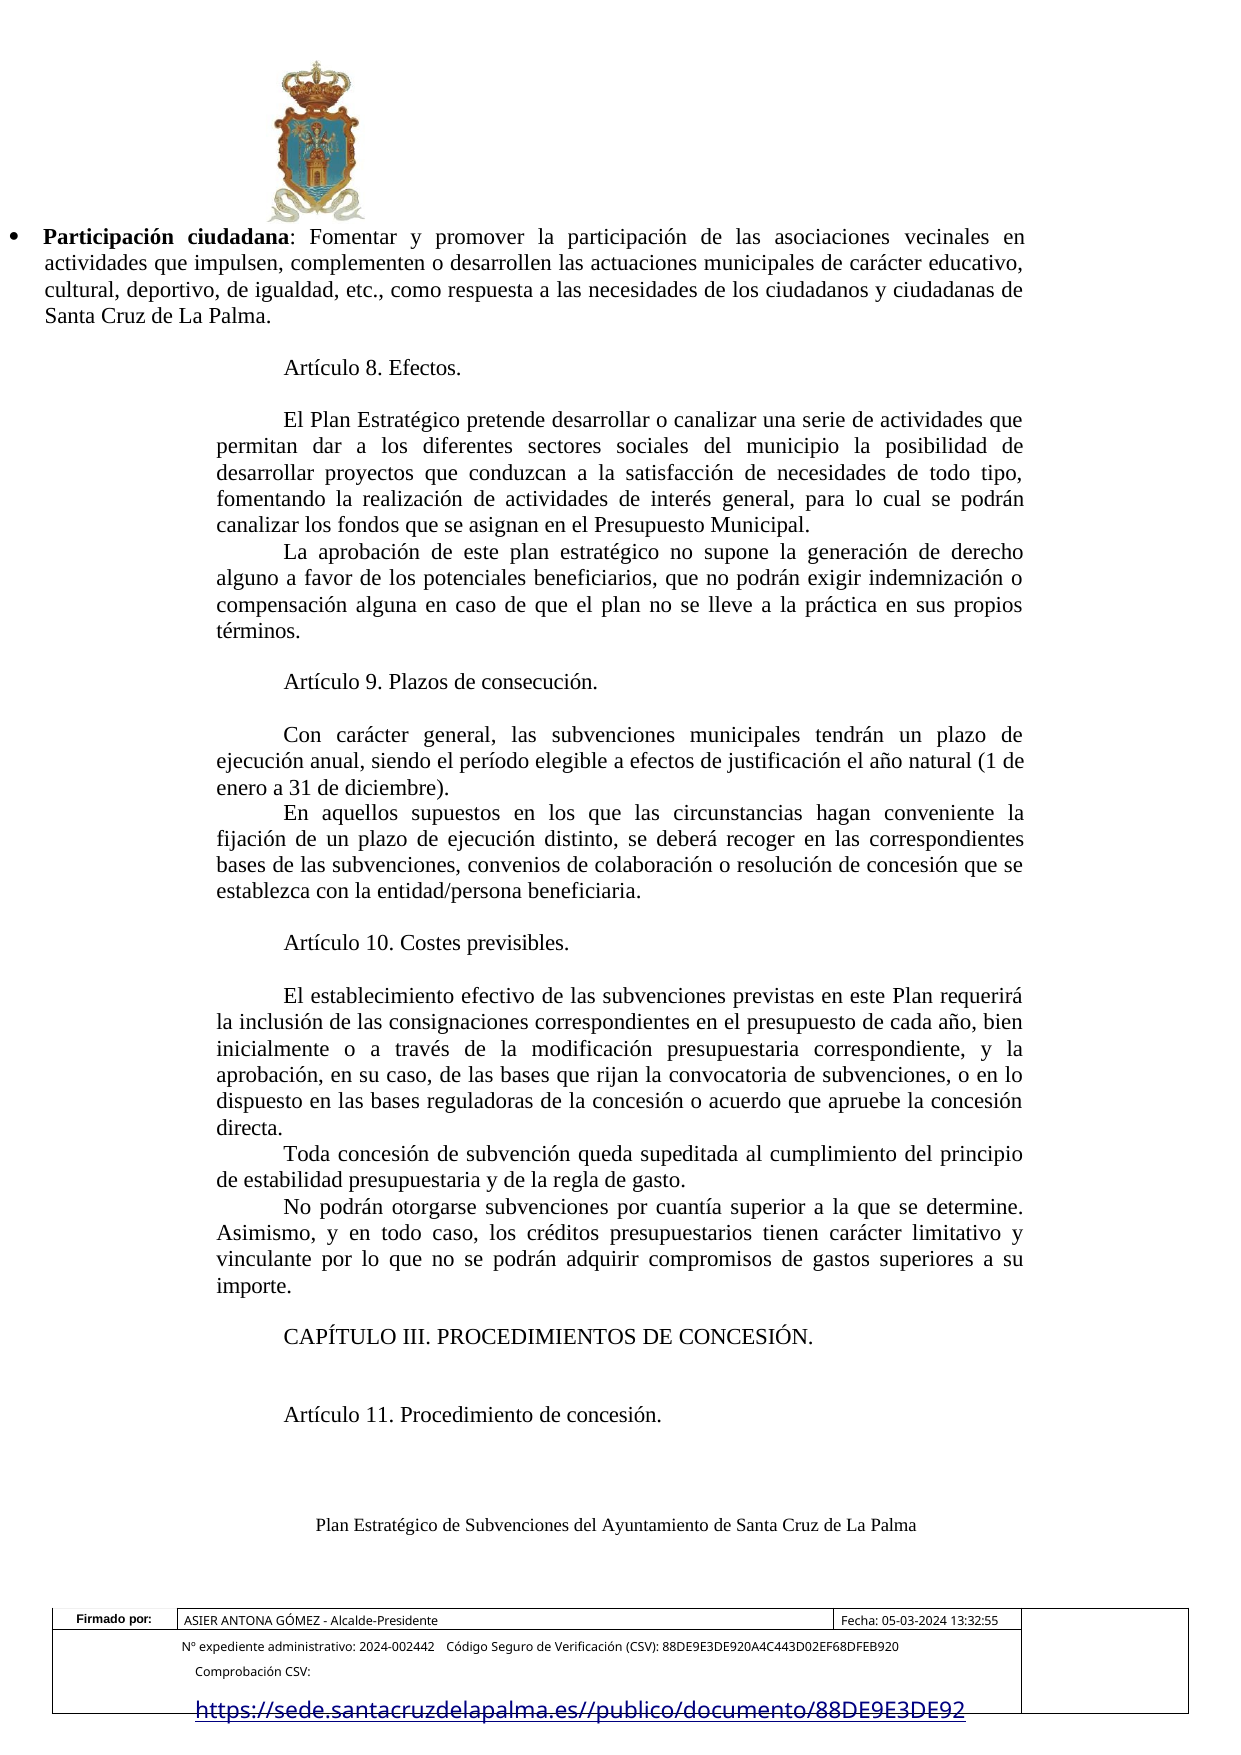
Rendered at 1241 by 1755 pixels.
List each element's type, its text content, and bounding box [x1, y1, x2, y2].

text CAPÍTULO III. PROCEDIMIENTOS DE CONCESIÓN. [283, 1323, 1196, 1349]
text Artículo 8. Efectos. [283, 354, 1196, 380]
text Toda concesión de subvención queda supeditada al cumplimiento del principio de estabilidad presupuestaria y de la regla de gasto. [216, 1140, 1024, 1193]
text No podrán otorgarse subvenciones por cuantía superior a la que se determine. Asimismo, y en todo caso, los créditos presupuestarios tienen carácter limitativo y vinculante por lo que no se podrán adquirir compromisos de gastos superiores a su importe. [216, 1193, 1025, 1298]
text Artículo 10. Costes previsibles. [283, 929, 1196, 956]
text Artículo 9. Plazos de consecución. [283, 668, 1196, 695]
text Con carácter general, las subvenciones municipales tendrán un plazo de ejecución anual, siendo el período elegible a efectos de justificación el año natural (1 de enero a 31 de diciembre). [216, 721, 1024, 800]
text El Plan Estratégico pretende desarrollar o canalizar una serie de actividades que permitan dar a los diferentes sectores sociales del municipio la posibilidad de desarrollar proyectos que conduzcan a la satisfacción de necesidades de todo tipo, fomentando la realización de actividades de interés general, para lo cual se podrán canalizar los fondos que se asignan en el Presupuesto Municipal. [216, 406, 1024, 538]
text Artículo 11. Procedimiento de concesión. [283, 1401, 1196, 1428]
list Participación ciudadana: Fomentar y promover la participación de las asociaciones vecinales en actividades que impulsen, complementen o desarrollen las actuaciones municipales de carácter educativo, cultural, deportivo, de igualdad, etc., como respuesta a las necesidades de los ciudadanos y ciudadanas de Santa Cruz de La Palma. [10, 223, 1024, 328]
text En aquellos supuestos en los que las circunstancias hagan conveniente la fijación de un plazo de ejecución distinto, se deberá recoger en las correspondientes bases de las subvenciones, convenios de colaboración o resolución de concesión que se establezca con la entidad/persona beneficiaria. [216, 800, 1025, 903]
text El establecimiento efectivo de las subvenciones previstas en este Plan requerirá la inclusión de las consignaciones correspondientes en el presupuesto de cada año, bien inicialmente o a través de la modificación presupuestaria correspondiente, y la aprobación, en su caso, de las bases que rijan la convocatoria de subvenciones, o en lo dispuesto en las bases reguladoras de la concesión o acuerdo que apruebe la concesión directa. [216, 982, 1024, 1140]
text La aprobación de este plan estratégico no supone la generación de derecho alguno a favor de los potenciales beneficiarios, que no podrán exigir indemnización o compensación alguna en caso de que el plan no se lleve a la práctica en sus propios términos. [216, 538, 1024, 643]
